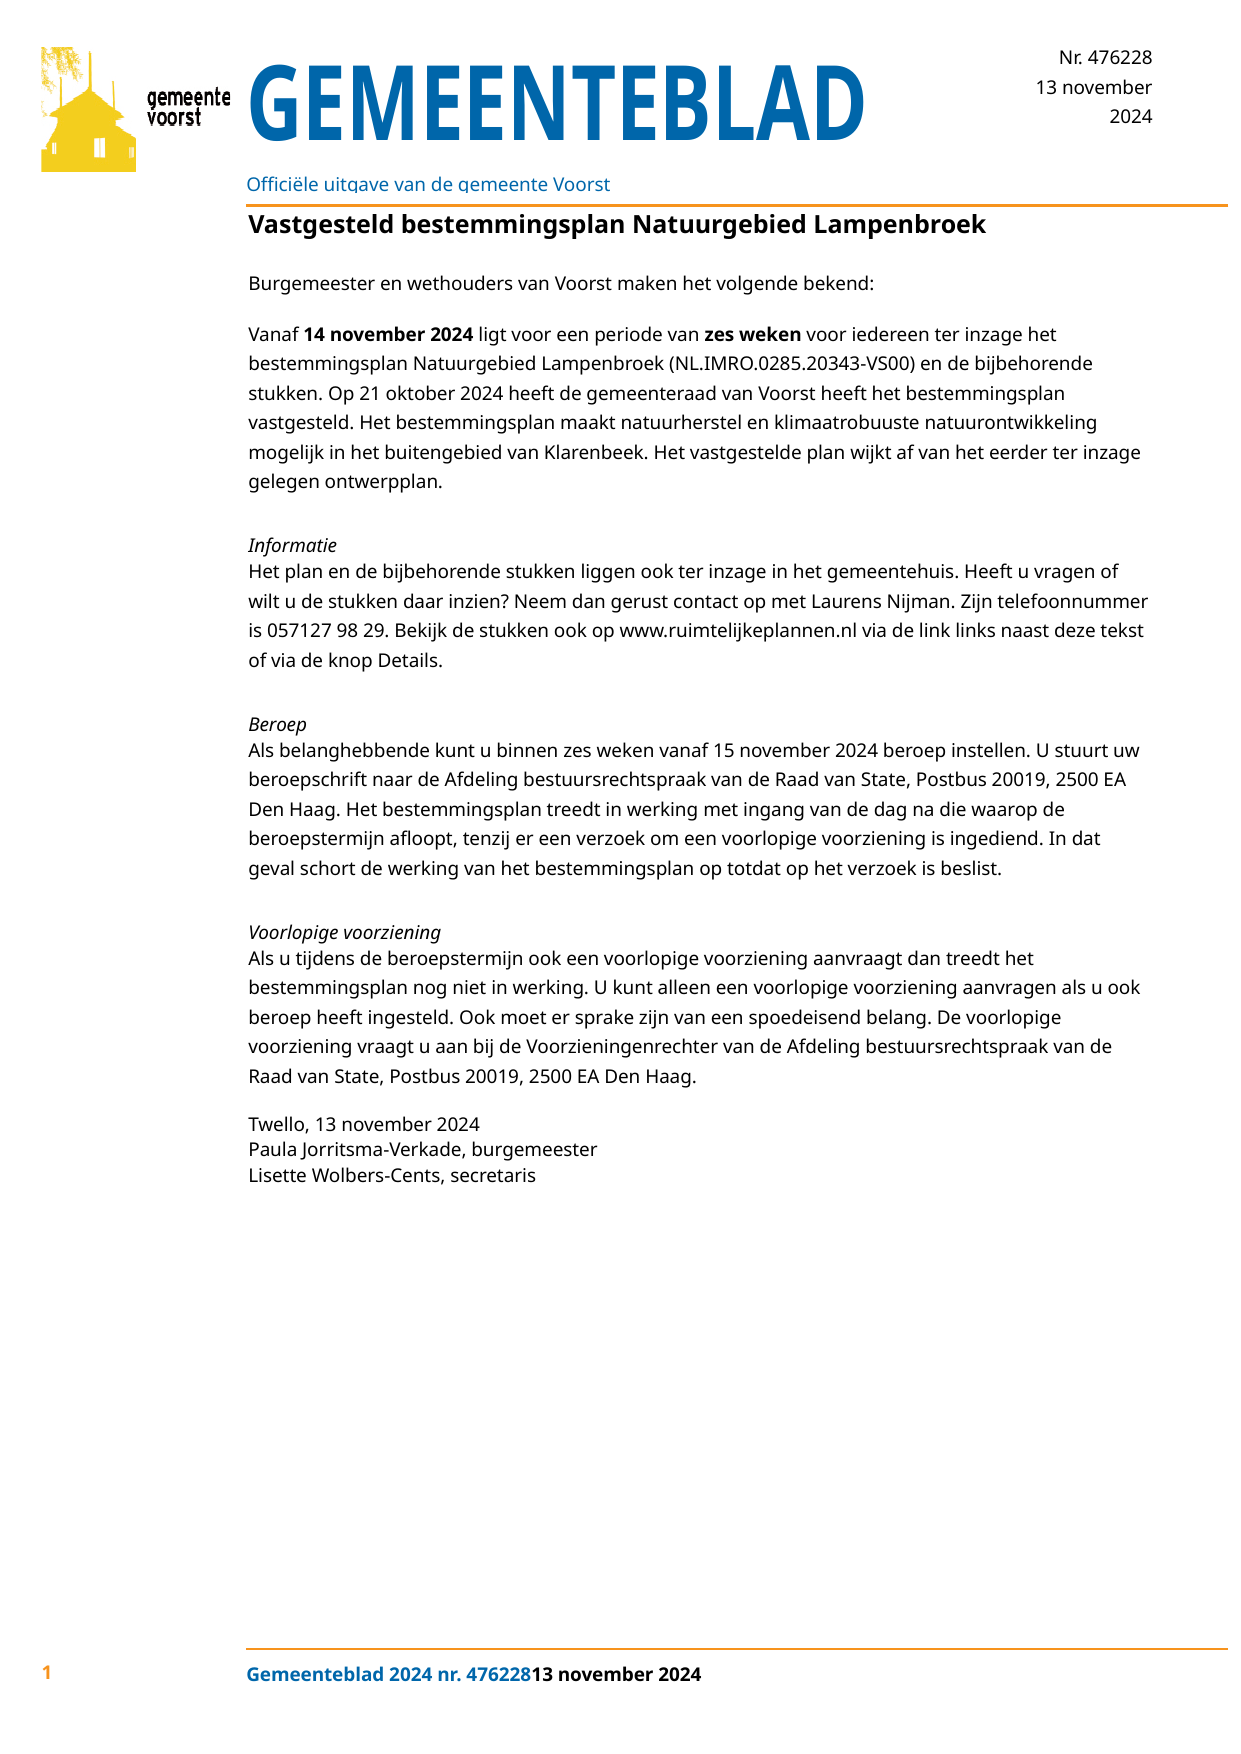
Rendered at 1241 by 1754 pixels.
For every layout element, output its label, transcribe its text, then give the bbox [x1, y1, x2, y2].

text Paula Jorritsma-Verkade, burgemeester [248, 1137, 1152, 1162]
text Het plan en de bijbehorende stukken liggen ook ter inzage in het gemeentehuis. Heeft u vragen of wilt u de stukken daar inzien? Neem dan gerust contact op met Laurens Nijman. Zijn telefoonnummer is 057127 98 29. Bekijk de stukken ook op www.ruimtelijkeplannen.nl via de link links naast deze tekst of via de knop Details. [248, 558, 1152, 673]
text Vastgesteld bestemmingsplan Natuurgebied Lampenbroek [248, 207, 1152, 241]
text Als u tijdens de beroepstermijn ook een voorlopige voorziening aanvraagt dan treedt het bestemmingsplan nog niet in werking. U kunt alleen een voorlopige voorziening aanvragen als u ook beroep heeft ingesteld. Ook moet er sprake zijn van een spoedeisend belang. De voorlopige voorziening vraagt u aan bij de Voorzieningenrechter van de Afdeling bestuursrechtspraak van de Raad van State, Postbus 20019, 2500 EA Den Haag. [248, 945, 1152, 1089]
picture [41, 47, 231, 172]
text Als belanghebbende kunt u binnen zes weken vanaf 15 november 2024 beroep instellen. U stuurt uw beroepschrift naar de Afdeling bestuursrechtspraak van de Raad van State, Postbus 20019, 2500 EA Den Haag. Het bestemmingsplan treedt in werking met ingang van de dag na die waarop de beroepstermijn afloopt, tenzij er een verzoek om een voorlopige voorziening is ingediend. In dat geval schort de werking van het bestemmingsplan op totdat op het verzoek is beslist. [248, 737, 1152, 881]
text Burgemeester en wethouders van Voorst maken het volgende bekend: [248, 270, 1152, 296]
text Informatie [248, 533, 1152, 558]
text Voorlopige voorziening [248, 919, 1152, 945]
text Lisette Wolbers-Cents, secretaris [248, 1162, 1152, 1188]
text Twello, 13 november 2024 [248, 1111, 1152, 1137]
text Beroep [248, 711, 1152, 737]
text Vanaf 14 november 2024 ligt voor een periode van zes weken voor iedereen ter inzage het bestemmingsplan Natuurgebied Lampenbroek (NL.IMRO.0285.20343-VS00) en de bijbehorende stukken. Op 21 oktober 2024 heeft de gemeenteraad van Voorst heeft het bestemmingsplan vastgesteld. Het bestemmingsplan maakt natuurherstel en klimaatrobuuste natuurontwikkeling mogelijk in het buitengebied van Klarenbeek. Het vastgestelde plan wijkt af van het eerder ter inzage gelegen ontwerpplan. [248, 321, 1152, 494]
